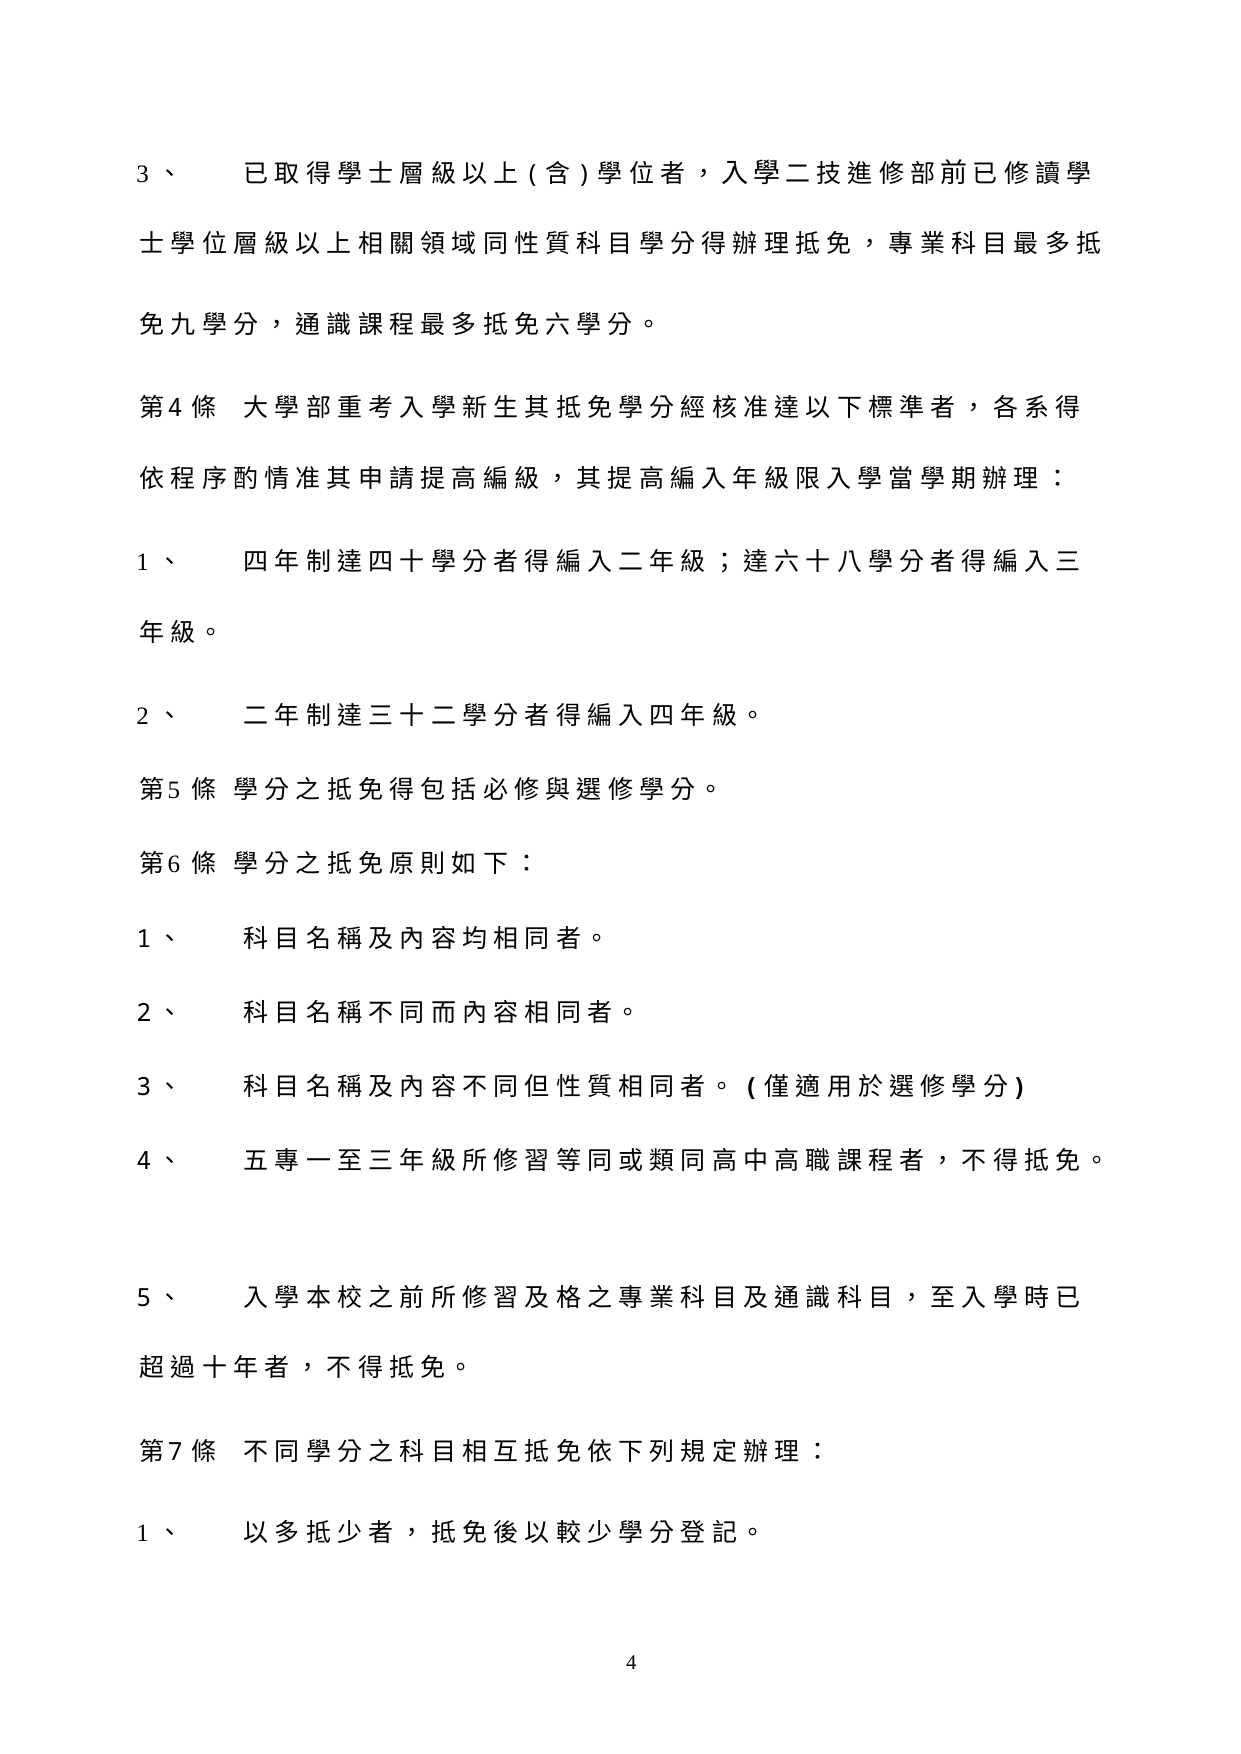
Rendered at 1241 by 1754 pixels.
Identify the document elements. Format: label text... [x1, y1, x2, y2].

list 二年制達三十二學分者得編入四年級。 [136, 662, 1114, 724]
list 以多抵少者，抵免後以較少學分登記。 [136, 1478, 1114, 1541]
list 學分之抵免得包括必修與選修學分。 [136, 736, 1114, 798]
list 學分之抵免原則如下： [136, 810, 1114, 872]
list 四年制達四十學分者得編入二年級；達六十八學分者得編入三年級。 [136, 508, 1114, 651]
list 科目名稱及內容不同但性質相同者。(僅適用於選修學分) [86, 1032, 1114, 1095]
list 已取得學士層級以上(含)學位者，入學二技進修部前已修讀學士學位層級以上相關領域同性質科目學分得辦理抵免，專業科目最多抵免九學分，通識課程最多抵免六學分。 [136, 119, 1114, 343]
list 五專一至三年級所修習等同或類同高中高職課程者，不得抵免。 [86, 1106, 1114, 1236]
list 不同學分之科目相互抵免依下列規定辦理： [136, 1397, 1114, 1459]
list 科目名稱不同而內容相同者。 [86, 958, 1114, 1021]
list 科目名稱及內容均相同者。 [86, 884, 1114, 947]
list 入學本校之前所修習及格之專業科目及通識科目，至入學時已超過十年者，不得抵免。 [86, 1243, 1114, 1386]
list 大學部重考入學新生其抵免學分經核准達以下標準者，各系得依程序酌情准其申請提高編級，其提高編入年級限入學當學期辦理： [136, 354, 1114, 497]
